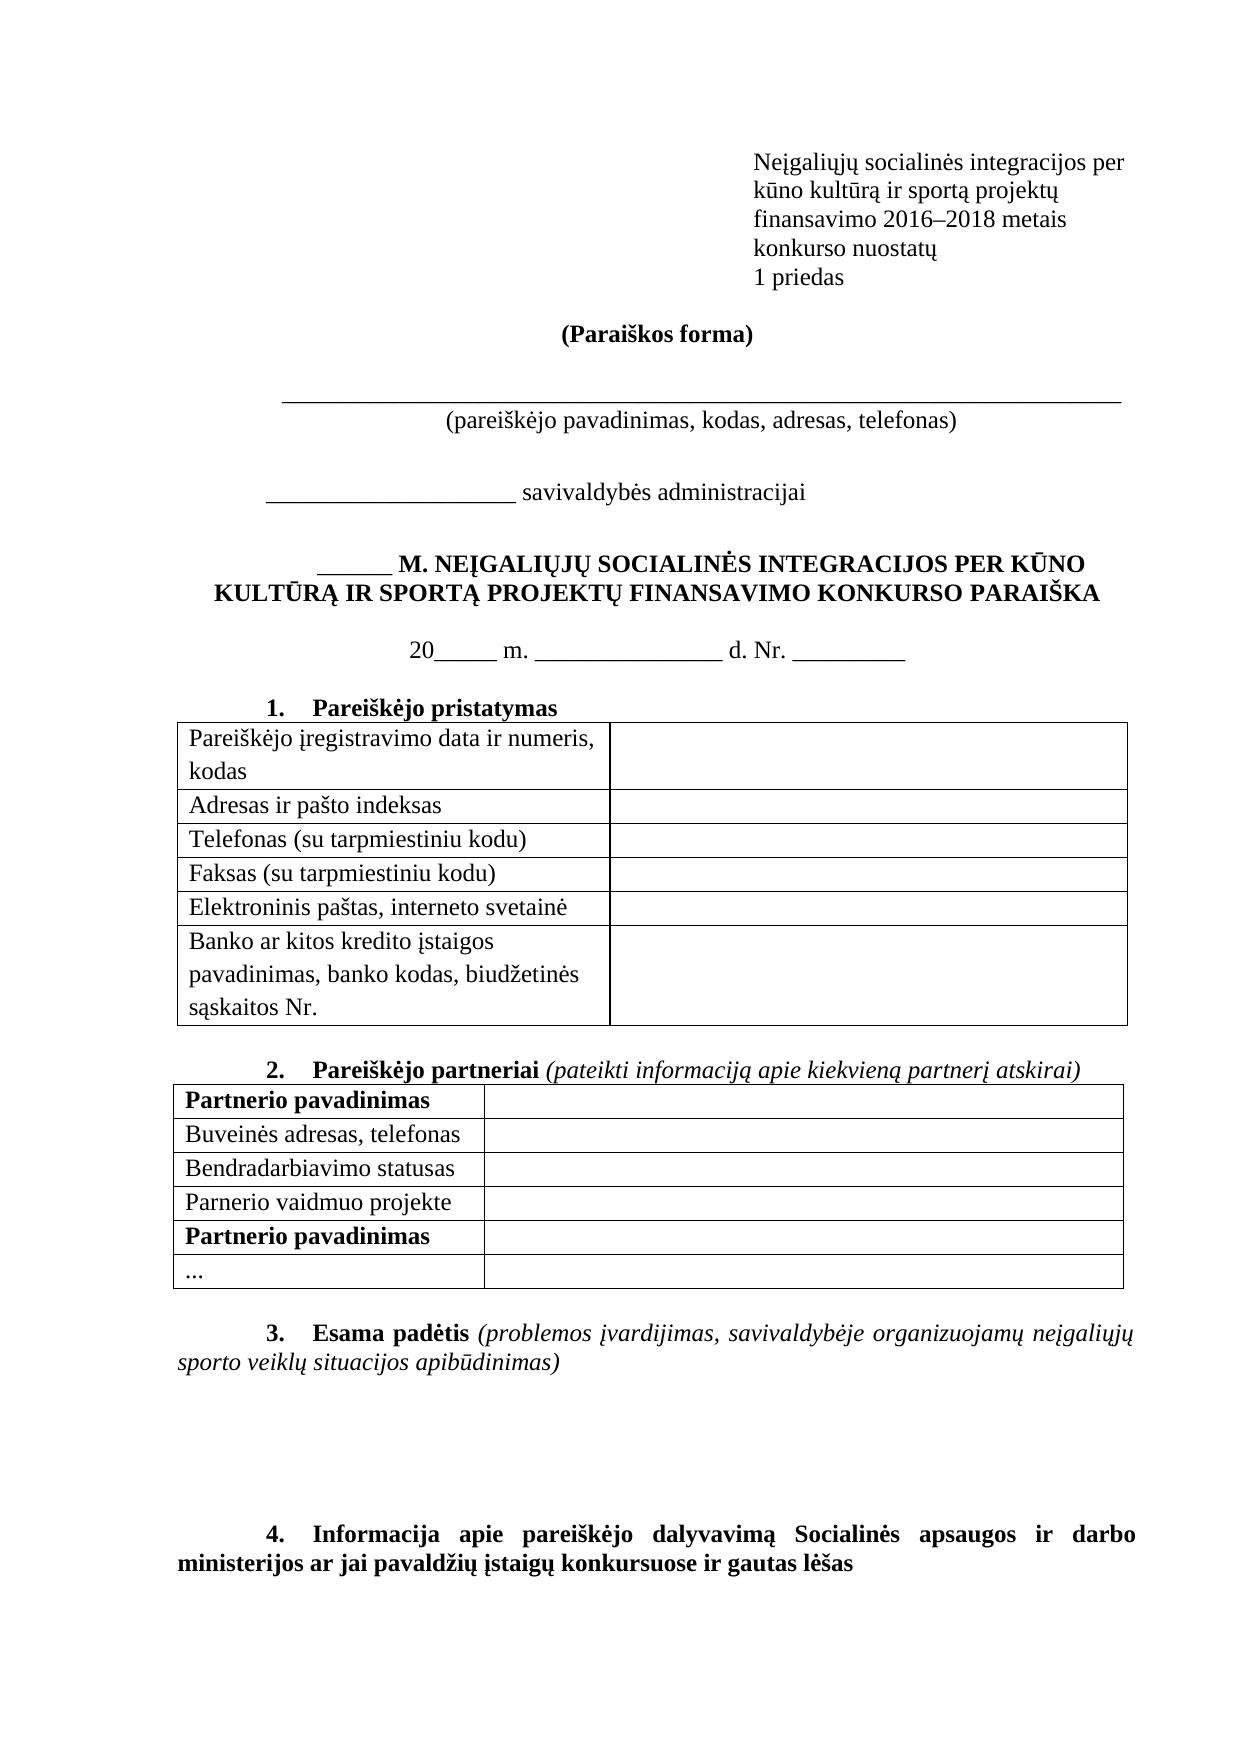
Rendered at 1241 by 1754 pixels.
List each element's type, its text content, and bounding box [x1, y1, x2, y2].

table_cell Elektroninis paštas, interneto svetainė [178, 892, 609, 925]
table_cell [611, 790, 1127, 823]
text (pareiškėjo pavadinimas, kodas, adresas, telefonas) [177, 406, 1137, 434]
text 20_____ m. _______________ d. Nr. _________ [177, 636, 1137, 664]
table_cell [611, 824, 1127, 857]
table_cell [485, 1255, 1123, 1288]
table_cell [611, 926, 1127, 1025]
table_header [485, 1085, 1123, 1118]
text kūno kultūrą ir sportą projektų [753, 176, 1137, 204]
table_cell ... [174, 1255, 484, 1288]
text 2. Pareiškėjo partneriai (pateikti informaciją apie kiekvieną partnerį atskirai) [177, 1055, 1137, 1084]
table_cell [611, 858, 1127, 891]
text 3. Esama padėtis (problemos įvardijimas, savivaldybėje organizuojamų neįgaliųjų sporto veiklų situacijos apibūdinimas) [177, 1318, 1137, 1376]
table_cell [485, 1187, 1123, 1220]
table_cell Banko ar kitos kredito įstaigos pavadinimas, banko kodas, biudžetinės sąskaitos Nr. [178, 926, 609, 1025]
table_cell [485, 1221, 1123, 1254]
table_cell Faksas (su tarpmiestiniu kodu) [178, 858, 609, 891]
text konkurso nuostatų [753, 233, 1137, 262]
table_header Partnerio pavadinimas [174, 1085, 484, 1118]
table_cell Buveinės adresas, telefonas [174, 1119, 484, 1152]
text 1. Pareiškėjo pristatymas [177, 693, 1137, 722]
table_cell Telefonas (su tarpmiestiniu kodu) [178, 824, 609, 857]
text ____________________ savivaldybės administracijai [177, 477, 1137, 506]
table_cell Bendradarbiavimo statusas [174, 1153, 484, 1186]
table_cell Adresas ir pašto indeksas [178, 790, 609, 823]
text (Paraiškos forma) [177, 319, 1137, 348]
table_cell Parnerio vaidmuo projekte [174, 1187, 484, 1220]
table_cell [485, 1153, 1123, 1186]
table_cell [485, 1119, 1123, 1152]
table_header [611, 723, 1127, 789]
text Neįgaliųjų socialinės integracijos per [753, 147, 1137, 176]
text 1 priedas [709, 262, 1137, 291]
text ______ M. NEĮGALIŲJŲ SOCIALINĖS INTEGRACIJOS PER KŪNO KULTŪRĄ IR SPORTĄ PROJEKTŲ FINANSAVIMO KONKURSO PARAIŠKA [177, 549, 1137, 607]
text finansavimo 2016–2018 metais [753, 204, 1137, 233]
table_cell [611, 892, 1127, 925]
table_header Pareiškėjo įregistravimo data ir numeris, kodas [178, 723, 609, 789]
text 4. Informacija apie pareiškėjo dalyvavimą Socialinės apsaugos ir darbo ministerijos ar jai pavaldžių įstaigų konkursuose ir gautas lėšas [177, 1519, 1137, 1577]
table_cell Partnerio pavadinimas [174, 1221, 484, 1254]
